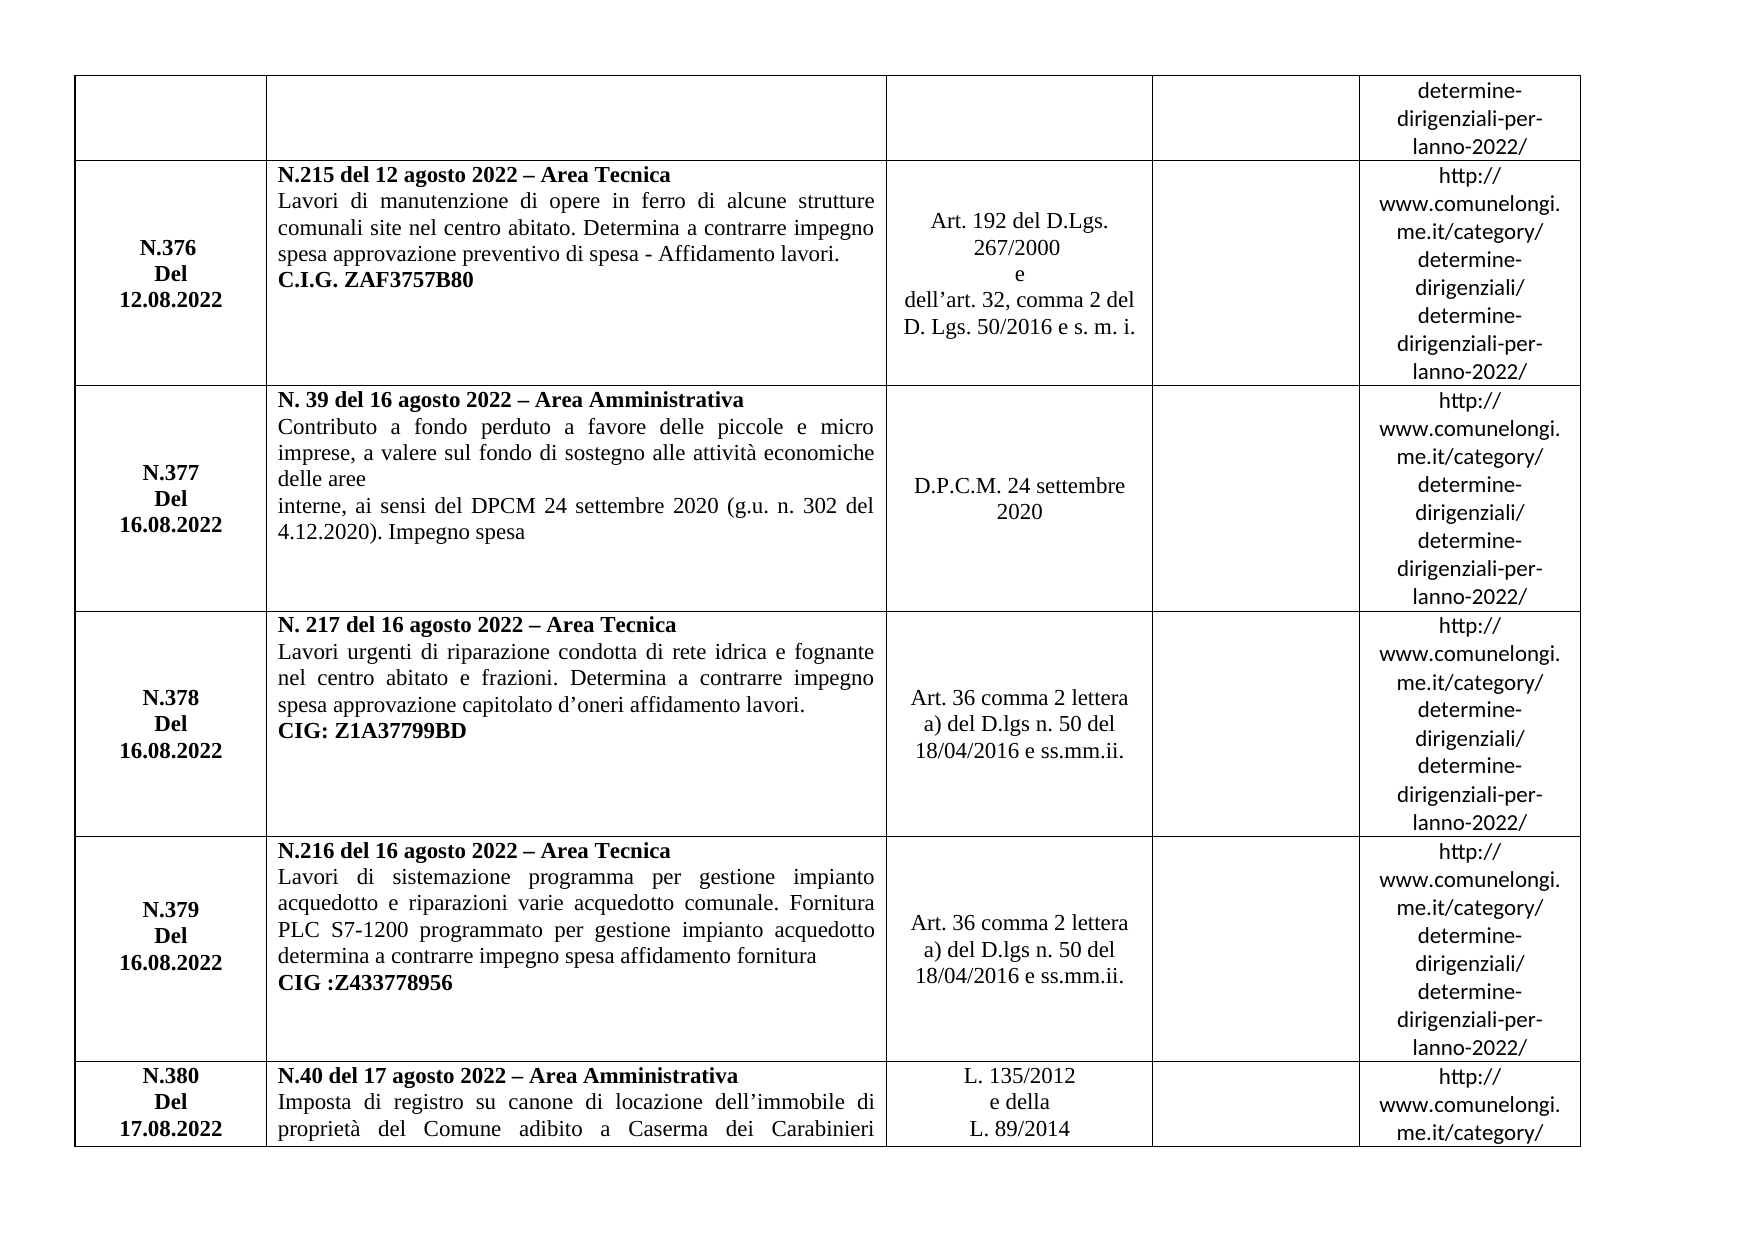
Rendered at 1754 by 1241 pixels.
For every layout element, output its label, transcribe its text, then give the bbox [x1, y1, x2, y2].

table_cell [887, 76, 1152, 160]
table_cell N.216 del 16 agosto 2022 – Area Tecnica Lavori di sistemazione programma per gestione impianto acquedotto e riparazioni varie acquedotto comunale. Fornitura PLC S7-1200 programmato per gestione impianto acquedotto determina a contrarre impegno spesa affidamento fornitura CIG :Z433778956 [267, 837, 886, 1061]
table_cell http://www.comunelongi.me.it/category/determine-dirigenziali/determine-dirigenziali-per-lanno-2022/ [1360, 837, 1580, 1061]
table_cell [1153, 161, 1359, 385]
table_cell N.380 Del 17.08.2022 [76, 1062, 266, 1146]
table_cell http://www.comunelongi.me.it/category/determine-dirigenziali/determine-dirigenziali-per-lanno-2022/ [1360, 386, 1580, 611]
table_cell N.378 Del 16.08.2022 [76, 612, 266, 836]
table_cell determine-dirigenziali-per-lanno-2022/ [1360, 76, 1580, 160]
table_cell N.379 Del 16.08.2022 [76, 837, 266, 1061]
table_cell N. 217 del 16 agosto 2022 – Area Tecnica Lavori urgenti di riparazione condotta di rete idrica e fognante nel centro abitato e frazioni. Determina a contrarre impegno spesa approvazione capitolato d’oneri affidamento lavori. CIG: Z1A37799BD [267, 612, 886, 836]
table_cell [1153, 612, 1359, 836]
table_cell http://www.comunelongi.me.it/category/determine-dirigenziali/determine-dirigenziali-per-lanno-2022/ [1360, 612, 1580, 836]
table_cell N.215 del 12 agosto 2022 – Area Tecnica Lavori di manutenzione di opere in ferro di alcune strutture comunali site nel centro abitato. Determina a contrarre impegno spesa approvazione preventivo di spesa - Affidamento lavori. C.I.G. ZAF3757B80 [267, 161, 886, 385]
table_cell [267, 76, 886, 160]
table_cell N. 39 del 16 agosto 2022 – Area Amministrativa Contributo a fondo perduto a favore delle piccole e micro imprese, a valere sul fondo di sostegno alle attività economiche delle aree interne, ai sensi del DPCM 24 settembre 2020 (g.u. n. 302 del 4.12.2020). Impegno spesa [267, 386, 886, 611]
table_cell http://www.comunelongi.me.it/category/ [1360, 1062, 1580, 1146]
table_cell L. 135/2012 e della L. 89/2014 [887, 1062, 1152, 1146]
table_cell [76, 76, 266, 160]
table_cell Art. 36 comma 2 lettera a) del D.lgs n. 50 del 18/04/2016 e ss.mm.ii. [887, 837, 1152, 1061]
table_cell [1153, 386, 1359, 611]
table_cell N.376 Del 12.08.2022 [76, 161, 266, 385]
table_cell Art. 36 comma 2 lettera a) del D.lgs n. 50 del 18/04/2016 e ss.mm.ii. [887, 612, 1152, 836]
table_cell http://www.comunelongi.me.it/category/determine-dirigenziali/determine-dirigenziali-per-lanno-2022/ [1360, 161, 1580, 385]
table_cell N.377 Del 16.08.2022 [76, 386, 266, 611]
table_cell Art. 192 del D.Lgs. 267/2000 e dell’art. 32, comma 2 del D. Lgs. 50/2016 e s. m. i. [887, 161, 1152, 385]
table_cell D.P.C.M. 24 settembre 2020 [887, 386, 1152, 611]
table_cell N.40 del 17 agosto 2022 – Area Amministrativa Imposta di registro su canone di locazione dell’immobile di proprietà del Comune adibito a Caserma dei Carabinieri [267, 1062, 886, 1146]
table_cell [1153, 837, 1359, 1061]
table_cell [1153, 1062, 1359, 1146]
table_cell [1153, 76, 1359, 160]
